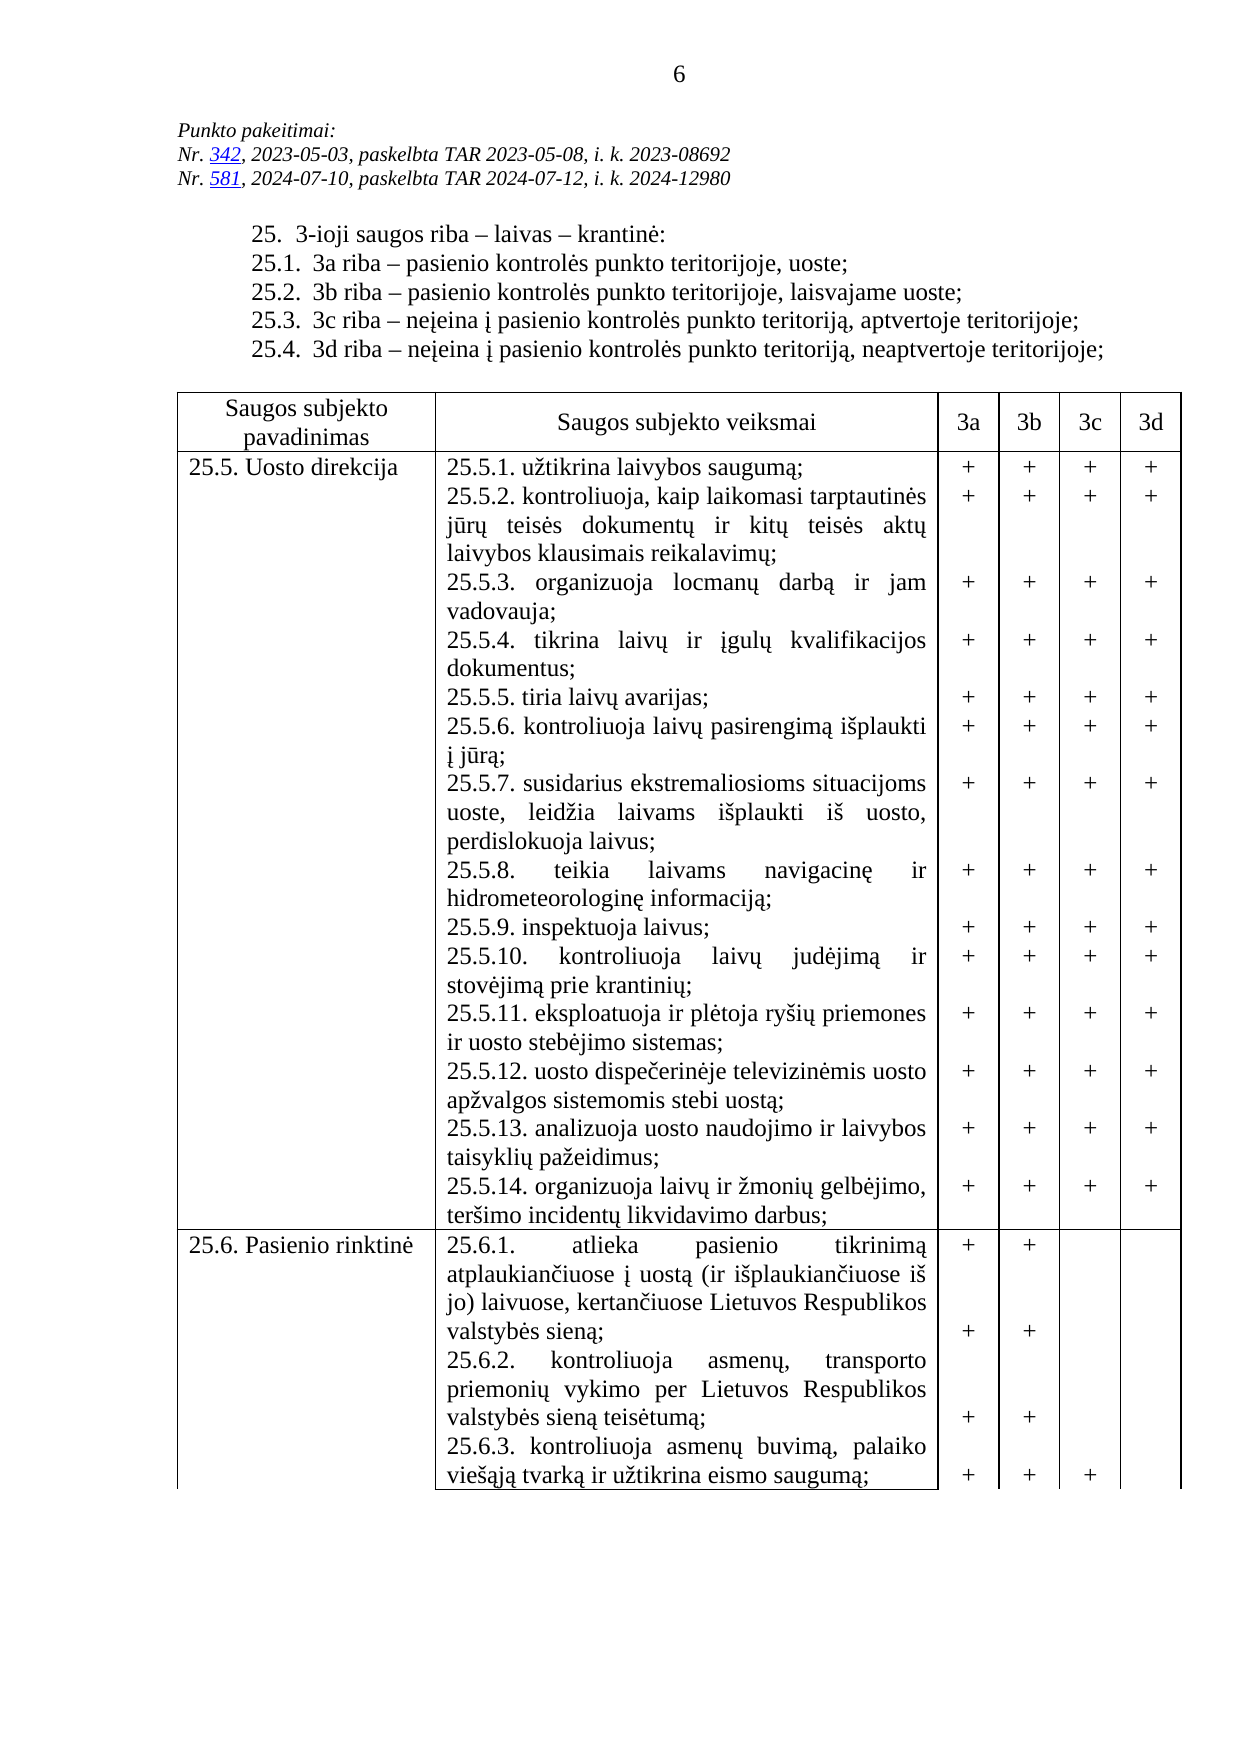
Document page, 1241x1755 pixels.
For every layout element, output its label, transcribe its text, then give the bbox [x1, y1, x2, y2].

table_header Saugos subjekto veiksmai [436, 393, 937, 451]
text 25.4. 3d riba – neįeina į pasienio kontrolės punkto teritoriją, neaptvertoje teritorijoje; [177, 334, 1181, 363]
text Punkto pakeitimai: [177, 118, 1181, 142]
text Nr. 342, 2023-05-03, paskelbta TAR 2023-05-08, i. k. 2023-08692 [177, 142, 1181, 166]
table_cell 25.5.1. užtikrina laivybos saugumą; 25.5.2. kontroliuoja, kaip laikomasi tarptautinės jūrų teisės dokumentų ir kitų teisės aktų laivybos klausimais reikalavimų; 25.5.3. organizuoja locmanų darbą ir jam vadovauja; 25.5.4. tikrina laivų ir įgulų kvalifikacijos dokumentus; 25.5.5. tiria laivų avarijas; 25.5.6. kontroliuoja laivų pasirengimą išplaukti į jūrą; 25.5.7. susidarius ekstremaliosioms situacijoms uoste, leidžia laivams išplaukti iš uosto, perdislokuoja laivus; 25.5.8. teikia laivams navigacinę ir hidrometeorologinę informaciją; 25.5.9. inspektuoja laivus; 25.5.10. kontroliuoja laivų judėjimą ir stovėjimą prie krantinių; 25.5.11. eksploatuoja ir plėtoja ryšių priemones ir uosto stebėjimo sistemas; 25.5.12. uosto dispečerinėje televizinėmis uosto apžvalgos sistemomis stebi uostą; 25.5.13. analizuoja uosto naudojimo ir laivybos taisyklių pažeidimus; 25.5.14. organizuoja laivų ir žmonių gelbėjimo, teršimo incidentų likvidavimo darbus; [436, 452, 937, 1228]
table_cell 25.5. Uosto direkcija [178, 452, 435, 1228]
table_cell + + + + + + + + + + + + + + [1000, 452, 1059, 1228]
table_cell 25.6. Pasienio rinktinė [178, 1230, 435, 1489]
text 25.2. 3b riba – pasienio kontrolės punkto teritorijoje, laisvajame uoste; [177, 277, 1181, 305]
table_cell + + + + + + + + + + + + + + [1121, 452, 1180, 1228]
table_cell [1121, 1230, 1180, 1489]
table_cell + + + + + + + + + + + + + + [939, 452, 998, 1228]
text 25.3. 3c riba – neįeina į pasienio kontrolės punkto teritoriją, aptvertoje teritorijoje; [177, 305, 1181, 334]
table_cell + + + + + + + + + + + + + + [1060, 452, 1120, 1228]
table_cell + + + + [1000, 1230, 1059, 1489]
table_cell + [1060, 1230, 1120, 1489]
table_header 3c [1060, 393, 1120, 451]
table_cell 25.6.1. atlieka pasienio tikrinimą atplaukiančiuose į uostą (ir išplaukiančiuose iš jo) laivuose, kertančiuose Lietuvos Respublikos valstybės sieną; 25.6.2. kontroliuoja asmenų, transporto priemonių vykimo per Lietuvos Respublikos valstybės sieną teisėtumą; 25.6.3. kontroliuoja asmenų buvimą, palaiko viešąją tvarką ir užtikrina eismo saugumą; [436, 1230, 937, 1489]
table_header 3a [939, 393, 998, 451]
table_header Saugos subjekto pavadinimas [178, 393, 435, 451]
table_header 3d [1121, 393, 1180, 451]
table_header 3b [1000, 393, 1059, 451]
table_cell + + + + [939, 1230, 998, 1489]
text 25.1. 3a riba – pasienio kontrolės punkto teritorijoje, uoste; [177, 248, 1181, 277]
text Nr. 581, 2024-07-10, paskelbta TAR 2024-07-12, i. k. 2024-12980 [177, 166, 1181, 190]
text 25. 3-ioji saugos riba – laivas – krantinė: [177, 219, 1181, 248]
